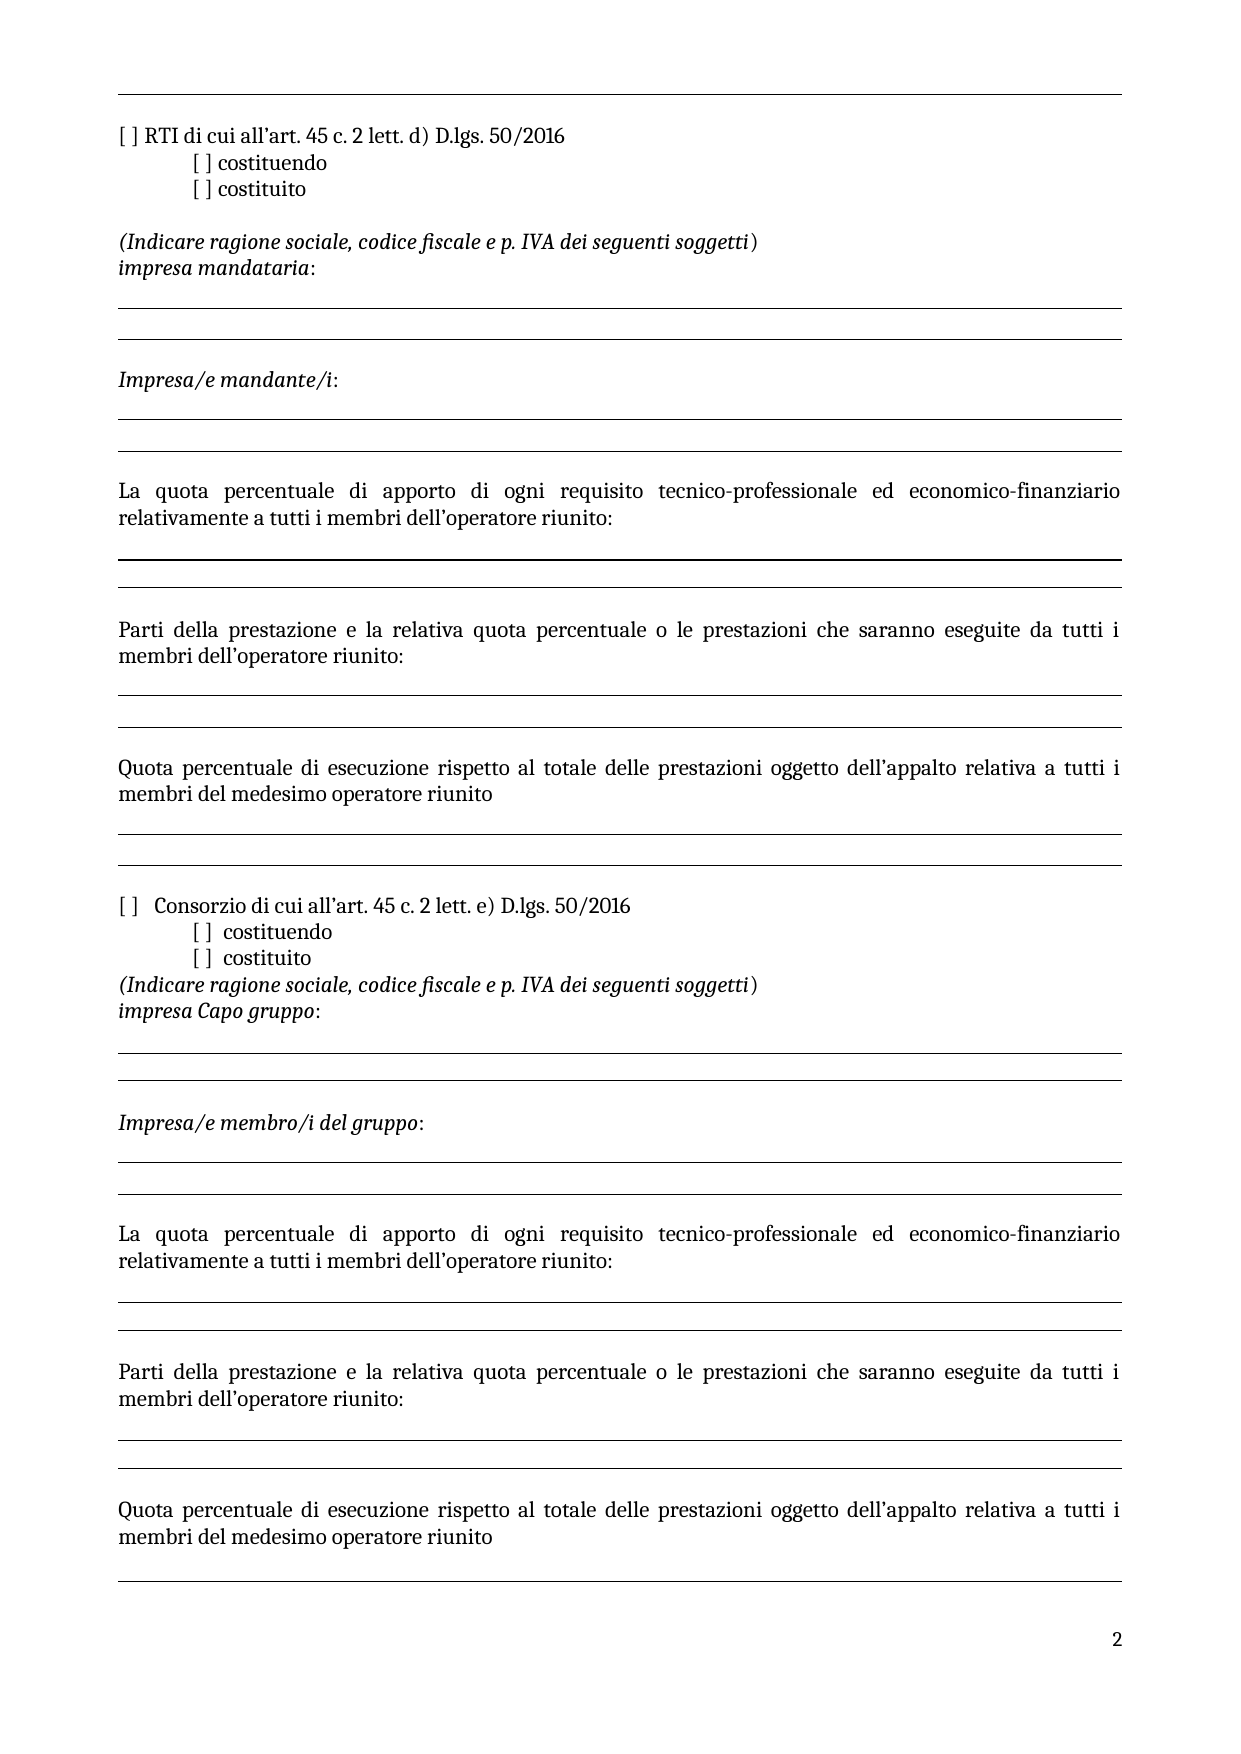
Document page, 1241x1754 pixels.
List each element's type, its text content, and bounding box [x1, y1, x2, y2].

text Impresa/e membro/i del gruppo: [118, 1109, 1122, 1136]
text [ ] RTI di cui all’art. 45 c. 2 lett. d) D.lgs. 50/2016 [118, 123, 1122, 149]
text [ ] costituito [192, 176, 1122, 202]
text [ ] Consorzio di cui all’art. 45 c. 2 lett. e) D.lgs. 50/2016 [118, 892, 1122, 919]
text impresa Capo gruppo: [118, 998, 1122, 1024]
text (Indicare ragione sociale, codice fiscale e p. IVA dei seguenti soggetti) [118, 971, 1122, 998]
text La quota percentuale di apporto di ogni requisito tecnico-professionale ed economico-finanziario relativamente a tutti i membri dell’operatore riunito: [118, 1221, 1122, 1274]
text Quota percentuale di esecuzione rispetto al totale delle prestazioni oggetto dell’appalto relativa a tutti i membri del medesimo operatore riunito [118, 754, 1122, 807]
text Quota percentuale di esecuzione rispetto al totale delle prestazioni oggetto dell’appalto relativa a tutti i membri del medesimo operatore riunito [118, 1497, 1122, 1550]
text [ ] costituendo [192, 149, 1122, 176]
text Parti della prestazione e la relativa quota percentuale o le prestazioni che saranno eseguite da tutti i membri dell’operatore riunito: [118, 616, 1122, 669]
text La quota percentuale di apporto di ogni requisito tecnico-professionale ed economico-finanziario relativamente a tutti i membri dell’operatore riunito: [118, 478, 1122, 531]
text impresa mandataria: [118, 255, 1122, 281]
text [ ] costituito [192, 945, 1122, 971]
text (Indicare ragione sociale, codice fiscale e p. IVA dei seguenti soggetti) [118, 229, 1122, 255]
text Impresa/e mandante/i: [118, 367, 1122, 393]
text [ ] costituendo [192, 919, 1122, 945]
text Parti della prestazione e la relativa quota percentuale o le prestazioni che saranno eseguite da tutti i membri dell’operatore riunito: [118, 1359, 1122, 1412]
